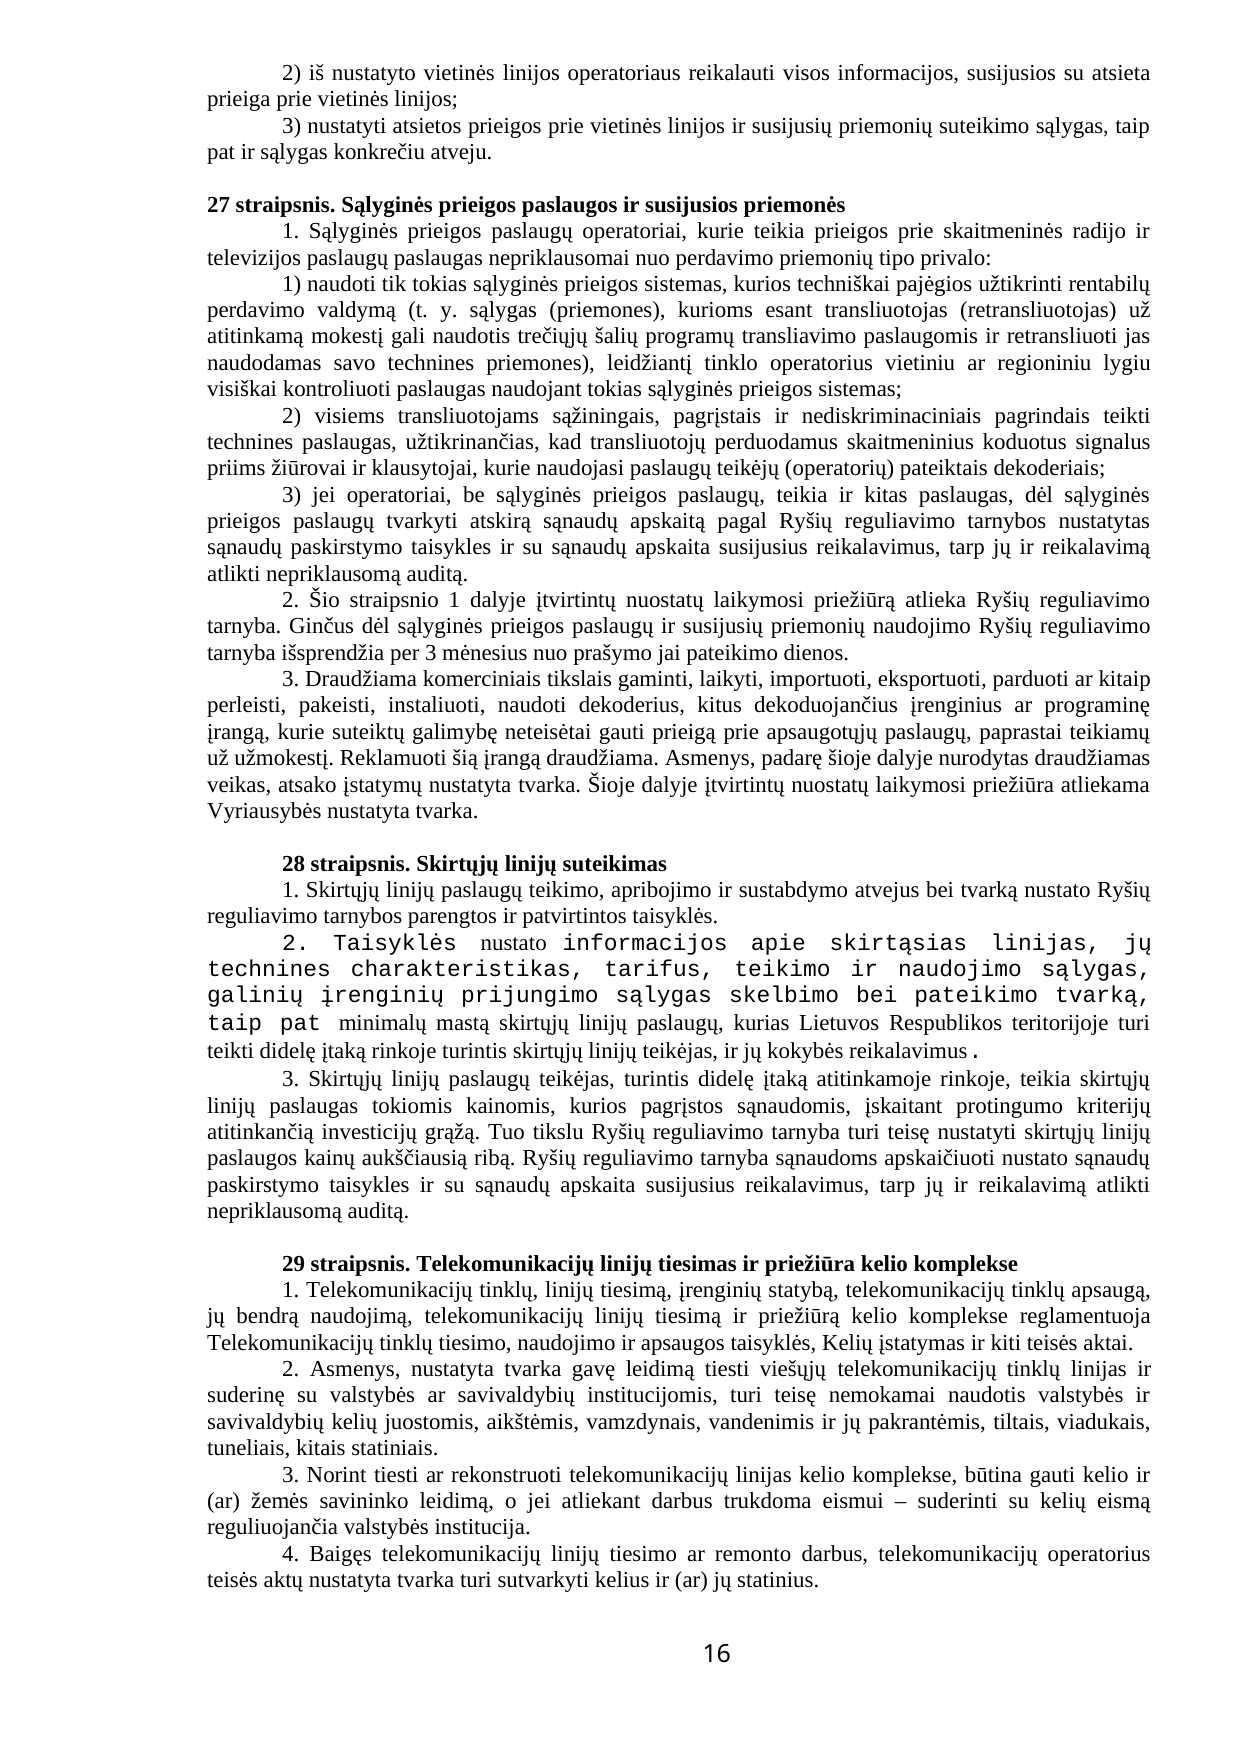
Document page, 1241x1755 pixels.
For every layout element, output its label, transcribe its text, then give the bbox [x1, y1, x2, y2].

text 4. Baigęs telekomunikacijų linijų tiesimo ar remonto darbus, telekomunikacijų operatorius teisės aktų nustatyta tvarka turi sutvarkyti kelius ir (ar) jų statinius. [207, 1540, 1152, 1592]
text 1. Telekomunikacijų tinklų, linijų tiesimą, įrenginių statybą, telekomunikacijų tinklų apsaugą, jų bendrą naudojimą, telekomunikacijų linijų tiesimą ir priežiūrą kelio komplekse reglamentuoja Telekomunikacijų tinklų tiesimo, naudojimo ir apsaugos taisyklės, Kelių įstatymas ir kiti teisės aktai. [207, 1276, 1152, 1355]
subtitle 27 straipsnis. Sąlyginės prieigos paslaugos ir susijusios priemonės [207, 191, 1152, 217]
text 2. Taisyklės nustato informacijos apie skirtąsias linijas, jų technines charakteristikas, tarifus, teikimo ir naudojimo sąlygas, galinių įrenginių prijungimo sąlygas skelbimo bei pateikimo tvarką, taip pat minimalų mastą skirtųjų linijų paslaugų, kurias Lietuvos Respublikos teritorijoje turi teikti didelę įtaką rinkoje turintis skirtųjų linijų teikėjas, ir jų kokybės reikalavimus. [207, 929, 1152, 1065]
text 3) jei operatoriai, be sąlyginės prieigos paslaugų, teikia ir kitas paslaugas, dėl sąlyginės prieigos paslaugų tvarkyti atskirą sąnaudų apskaitą pagal Ryšių reguliavimo tarnybos nustatytas sąnaudų paskirstymo taisykles ir su sąnaudų apskaita susijusius reikalavimus, tarp jų ir reikalavimą atlikti nepriklausomą auditą. [207, 481, 1152, 586]
text 1. Skirtųjų linijų paslaugų teikimo, apribojimo ir sustabdymo atvejus bei tvarką nustato Ryšių reguliavimo tarnybos parengtos ir patvirtintos taisyklės. [207, 876, 1152, 929]
text 2) visiems transliuotojams sąžiningais, pagrįstais ir nediskriminaciniais pagrindais teikti technines paslaugas, užtikrinančias, kad transliuotojų perduodamus skaitmeninius koduotus signalus priims žiūrovai ir klausytojai, kurie naudojasi paslaugų teikėjų (operatorių) pateiktais dekoderiais; [207, 402, 1152, 481]
text 2. Šio straipsnio 1 dalyje įtvirtintų nuostatų laikymosi priežiūrą atlieka Ryšių reguliavimo tarnyba. Ginčus dėl sąlyginės prieigos paslaugų ir susijusių priemonių naudojimo Ryšių reguliavimo tarnyba išsprendžia per 3 mėnesius nuo prašymo jai pateikimo dienos. [207, 586, 1152, 665]
text 29 straipsnis. Telekomunikacijų linijų tiesimas ir priežiūra kelio komplekse [207, 1250, 1152, 1276]
text 2) iš nustatyto vietinės linijos operatoriaus reikalauti visos informacijos, susijusios su atsieta prieiga prie vietinės linijos; [207, 59, 1152, 112]
text 28 straipsnis. Skirtųjų linijų suteikimas [207, 850, 1152, 876]
text 3. Draudžiama komerciniais tikslais gaminti, laikyti, importuoti, eksportuoti, parduoti ar kitaip perleisti, pakeisti, instaliuoti, naudoti dekoderius, kitus dekoduojančius įrenginius ar programinę įrangą, kurie suteiktų galimybę neteisėtai gauti prieigą prie apsaugotųjų paslaugų, paprastai teikiamų už užmokestį. Reklamuoti šią įrangą draudžiama. Asmenys, padarę šioje dalyje nurodytas draudžiamas veikas, atsako įstatymų nustatyta tvarka. Šioje dalyje įtvirtintų nuostatų laikymosi priežiūra atliekama Vyriausybės nustatyta tvarka. [207, 665, 1152, 823]
text 1. Sąlyginės prieigos paslaugų operatoriai, kurie teikia prieigos prie skaitmeninės radijo ir televizijos paslaugų paslaugas nepriklausomai nuo perdavimo priemonių tipo privalo: [207, 217, 1152, 270]
text 1) naudoti tik tokias sąlyginės prieigos sistemas, kurios techniškai pajėgios užtikrinti rentabilų perdavimo valdymą (t. y. sąlygas (priemones), kurioms esant transliuotojas (retransliuotojas) už atitinkamą mokestį gali naudotis trečiųjų šalių programų transliavimo paslaugomis ir retransliuoti jas naudodamas savo technines priemones), leidžiantį tinklo operatorius vietiniu ar regioniniu lygiu visiškai kontroliuoti paslaugas naudojant tokias sąlyginės prieigos sistemas; [207, 270, 1152, 402]
text 3. Skirtųjų linijų paslaugų teikėjas, turintis didelę įtaką atitinkamoje rinkoje, teikia skirtųjų linijų paslaugas tokiomis kainomis, kurios pagrįstos sąnaudomis, įskaitant protingumo kriterijų atitinkančią investicijų grąžą. Tuo tikslu Ryšių reguliavimo tarnyba turi teisę nustatyti skirtųjų linijų paslaugos kainų aukščiausią ribą. Ryšių reguliavimo tarnyba sąnaudoms apskaičiuoti nustato sąnaudų paskirstymo taisykles ir su sąnaudų apskaita susijusius reikalavimus, tarp jų ir reikalavimą atlikti nepriklausomą auditą. [207, 1065, 1152, 1223]
text 3. Norint tiesti ar rekonstruoti telekomunikacijų linijas kelio komplekse, būtina gauti kelio ir (ar) žemės savininko leidimą, o jei atliekant darbus trukdoma eismui – suderinti su kelių eismą reguliuojančia valstybės institucija. [207, 1461, 1152, 1540]
text 2. Asmenys, nustatyta tvarka gavę leidimą tiesti viešųjų telekomunikacijų tinklų linijas ir suderinę su valstybės ar savivaldybių institucijomis, turi teisę nemokamai naudotis valstybės ir savivaldybių kelių juostomis, aikštėmis, vamzdynais, vandenimis ir jų pakrantėmis, tiltais, viadukais, tuneliais, kitais statiniais. [207, 1355, 1152, 1461]
text 3) nustatyti atsietos prieigos prie vietinės linijos ir susijusių priemonių suteikimo sąlygas, taip pat ir sąlygas konkrečiu atveju. [207, 112, 1152, 164]
